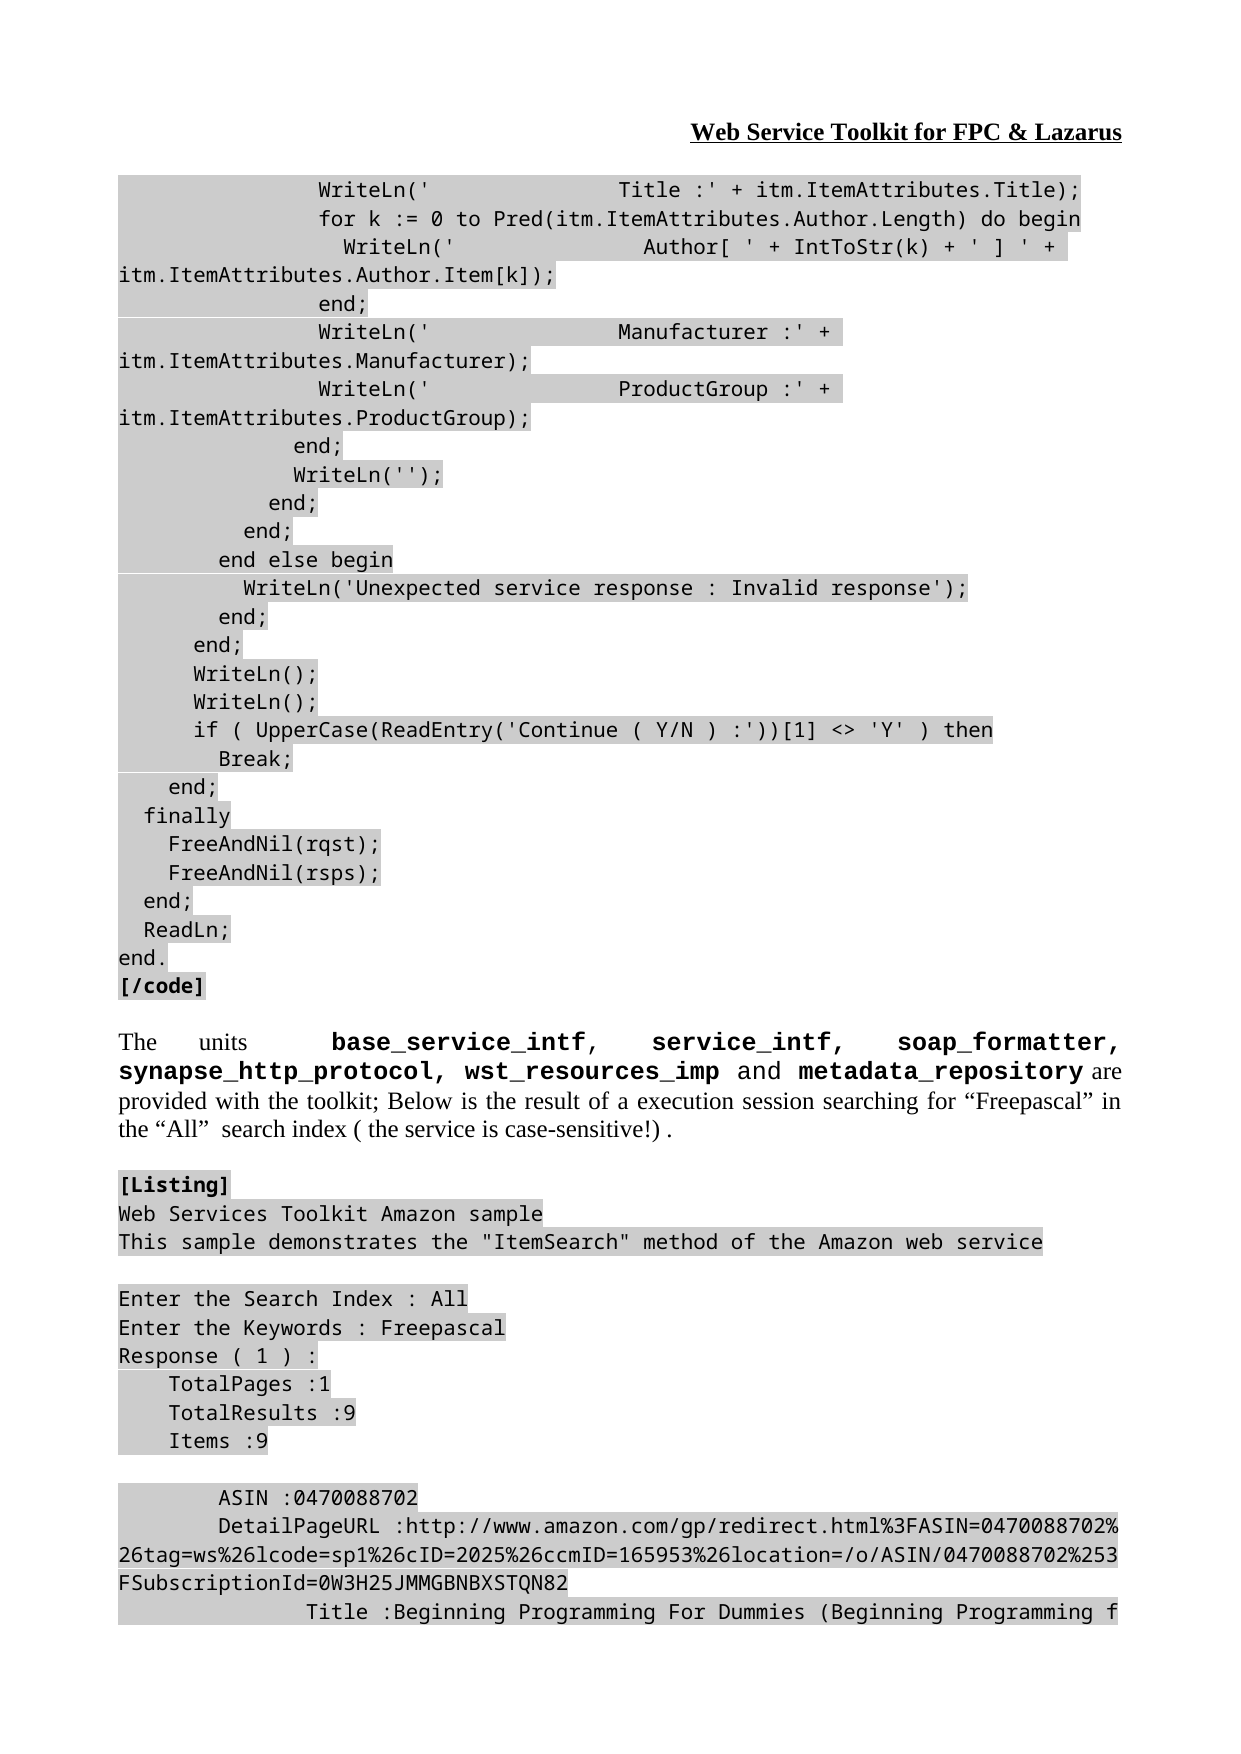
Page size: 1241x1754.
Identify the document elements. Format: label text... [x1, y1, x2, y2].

text [Listing] [118, 1170, 1122, 1199]
text ReadLn; [118, 915, 1122, 943]
text WriteLn(' ProductGroup :' + itm.ItemAttributes.ProductGroup); [118, 374, 1122, 431]
text WriteLn(' Title :' + itm.ItemAttributes.Title); [118, 175, 1122, 204]
text end. [118, 943, 1122, 972]
text WriteLn(); [118, 659, 1122, 687]
text end; [118, 886, 1122, 915]
text Web Services Toolkit Amazon sample [118, 1199, 1122, 1227]
text TotalPages :1 [118, 1369, 1122, 1398]
text WriteLn(' Manufacturer :' + itm.ItemAttributes.Manufacturer); [118, 317, 1122, 374]
text This sample demonstrates the "ItemSearch" method of the Amazon web service [118, 1227, 1122, 1256]
text [/code] [118, 972, 1122, 1000]
text for k := 0 to Pred(itm.ItemAttributes.Author.Length) do begin [118, 204, 1122, 232]
text The units base_service_intf, service_intf, soap_formatter, synapse_http_protocol, wst_resources_imp and metadata_repository are provided with the toolkit; Below is the result of a execution session searching for “Freepascal” in the “All” search index ( the service is case-sensitive!) . [118, 1028, 1122, 1143]
text Items :9 [118, 1426, 1122, 1455]
text Break; [118, 744, 1122, 772]
text DetailPageURL :http://www.amazon.com/gp/redirect.html%3FASIN=0470088702% [118, 1512, 1122, 1540]
text TotalResults :9 [118, 1398, 1122, 1426]
text WriteLn('Unexpected service response : Invalid response'); [118, 573, 1122, 602]
text end; [118, 517, 1122, 545]
text end; [118, 630, 1122, 659]
text if ( UpperCase(ReadEntry('Continue ( Y/N ) :'))[1] <> 'Y' ) then [118, 716, 1122, 744]
text end; [118, 289, 1122, 317]
text WriteLn(' Author[ ' + IntToStr(k) + ' ] ' + itm.ItemAttributes.Author.Item[k]); [118, 232, 1122, 289]
text end; [118, 772, 1122, 801]
text FreeAndNil(rqst); [118, 829, 1122, 858]
text end; [118, 488, 1122, 517]
text end; [118, 602, 1122, 630]
text finally [118, 801, 1122, 829]
text WriteLn(''); [118, 460, 1122, 488]
text end; [118, 431, 1122, 460]
text FSubscriptionId=0W3H25JMMGBNBXSTQN82 [118, 1568, 1122, 1597]
text ASIN :0470088702 [118, 1483, 1122, 1512]
text end else begin [118, 545, 1122, 573]
text WriteLn(); [118, 687, 1122, 716]
text Title :Beginning Programming For Dummies (Beginning Programming f [118, 1597, 1122, 1625]
text 26tag=ws%26lcode=sp1%26cID=2025%26ccmID=165953%26location=/o/ASIN/0470088702%253 [118, 1540, 1122, 1568]
text Response ( 1 ) : [118, 1341, 1122, 1369]
text Enter the Keywords : Freepascal [118, 1313, 1122, 1341]
text FreeAndNil(rsps); [118, 858, 1122, 886]
text Enter the Search Index : All [118, 1284, 1122, 1313]
